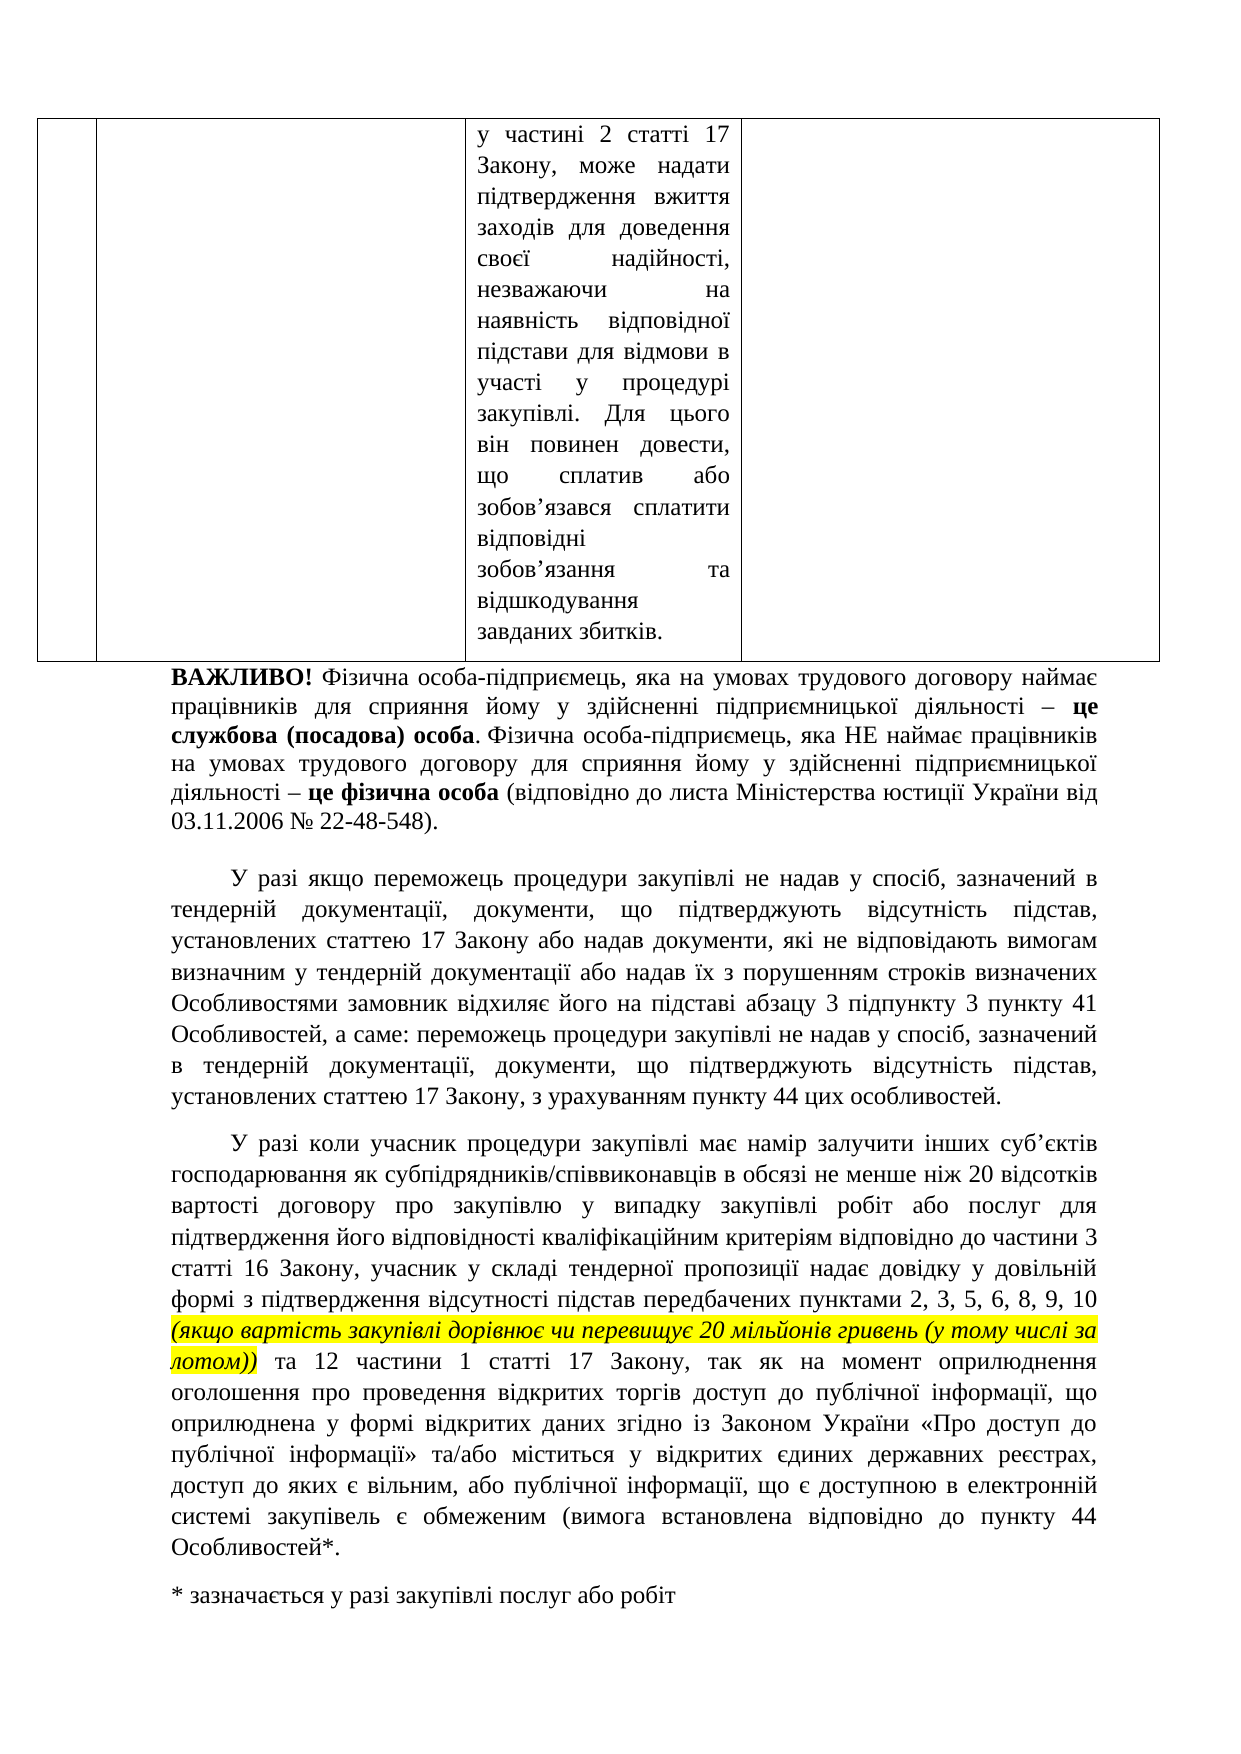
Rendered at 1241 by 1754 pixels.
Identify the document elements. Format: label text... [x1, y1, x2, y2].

text У разі якщо переможець процедури закупівлі не надав у спосіб, зазначений в тендерній документації, документи, що підтверджують відсутність підстав, установлених статтею 17 Закону або надав документи, які не відповідають вимогам визначним у тендерній документації або надав їх з порушенням строків визначених Особливостями замовник відхиляє його на підставі абзацу 3 підпункту 3 пункту 41 Особливостей, а саме: переможець процедури закупівлі не надав у спосіб, зазначений в тендерній документації, документи, що підтверджують відсутність підстав, установлених статтею 17 Закону, з урахуванням пункту 44 цих особливостей. [171, 863, 1098, 1109]
text ВАЖЛИВО! Фізична особа-підприємець, яка на умовах трудового договору наймає працівників для сприяння йому у здійсненні підприємницької діяльності – це службова (посадова) особа. Фізична особа-підприємець, яка НЕ наймає працівників на умовах трудового договору для сприяння йому у здійсненні підприємницької діяльності – це фізична особа (відповідно до листа Міністерства юстиції України від 03.11.2006 № 22-48-548). [171, 662, 1098, 835]
table_cell у частині 2 статті 17 Закону, може надати підтвердження вжиття заходів для доведення своєї надійності, незважаючи на наявність відповідної підстави для відмови в участі у процедурі закупівлі. Для цього він повинен довести, що сплатив або зобов’язався сплатити відповідні зобов’язання та відшкодування завданих збитків. [466, 119, 741, 661]
text * зазначається у разі закупівлі послуг або робіт [171, 1580, 1098, 1608]
table_cell [38, 119, 96, 661]
text У разі коли учасник процедури закупівлі має намір залучити інших суб’єктів господарювання як субпідрядників/співвиконавців в обсязі не менше ніж 20 відсотків вартості договору про закупівлю у випадку закупівлі робіт або послуг для підтвердження його відповідності кваліфікаційним критеріям відповідно до частини 3 статті 16 Закону, учасник у складі тендерної пропозиції надає довідку у довільній формі з підтвердження відсутності підстав передбачених пунктами 2, 3, 5, 6, 8, 9, 10 (якщо вартість закупівлі дорівнює чи перевищує 20 мільйонів гривень (у тому числі за лотом)) та 12 частини 1 статті 17 Закону, так як на момент оприлюднення оголошення про проведення відкритих торгів доступ до публічної інформації, що оприлюднена у формі відкритих даних згідно із Законом України «Про доступ до публічної інформації» та/або міститься у відкритих єдиних державних реєстрах, доступ до яких є вільним, або публічної інформації, що є доступною в електронній системі закупівель є обмеженим (вимога встановлена відповідно до пункту 44 Особливостей*. [171, 1128, 1098, 1561]
table_cell [742, 119, 1159, 661]
table_cell Замовник може прийняти рішення про відмову учаснику в участі у процедурі закупівлі та може відхилити тендерну пропозицію учасника в разі, якщо учасник процедури закупівлі не виконав свої зобов’язання за раніше укладеним договором про закупівлю з цим самим замовником, що призвело до його дострокового розірвання, і було застосовано санкції у вигляді штрафів та / або відшкодування збитків - протягом трьох років з дати дострокового розірвання такого договору. Учасник процедури закупівлі, що перебуває в обставинах, зазначених у частині другій цієї статті, може надати підтвердження вжиття заходів для доведення своєї надійності, незважаючи на наявність відповідної підстави для відмови в участі у процедурі закупівлі. Для цього учасник (суб’єкт господарювання) повинен довести, що він сплатив або зобов’язався сплатити відповідні зобов’язання та відшкодування завданих збитків (частина 2 статті 17 Закону) [97, 119, 465, 661]
